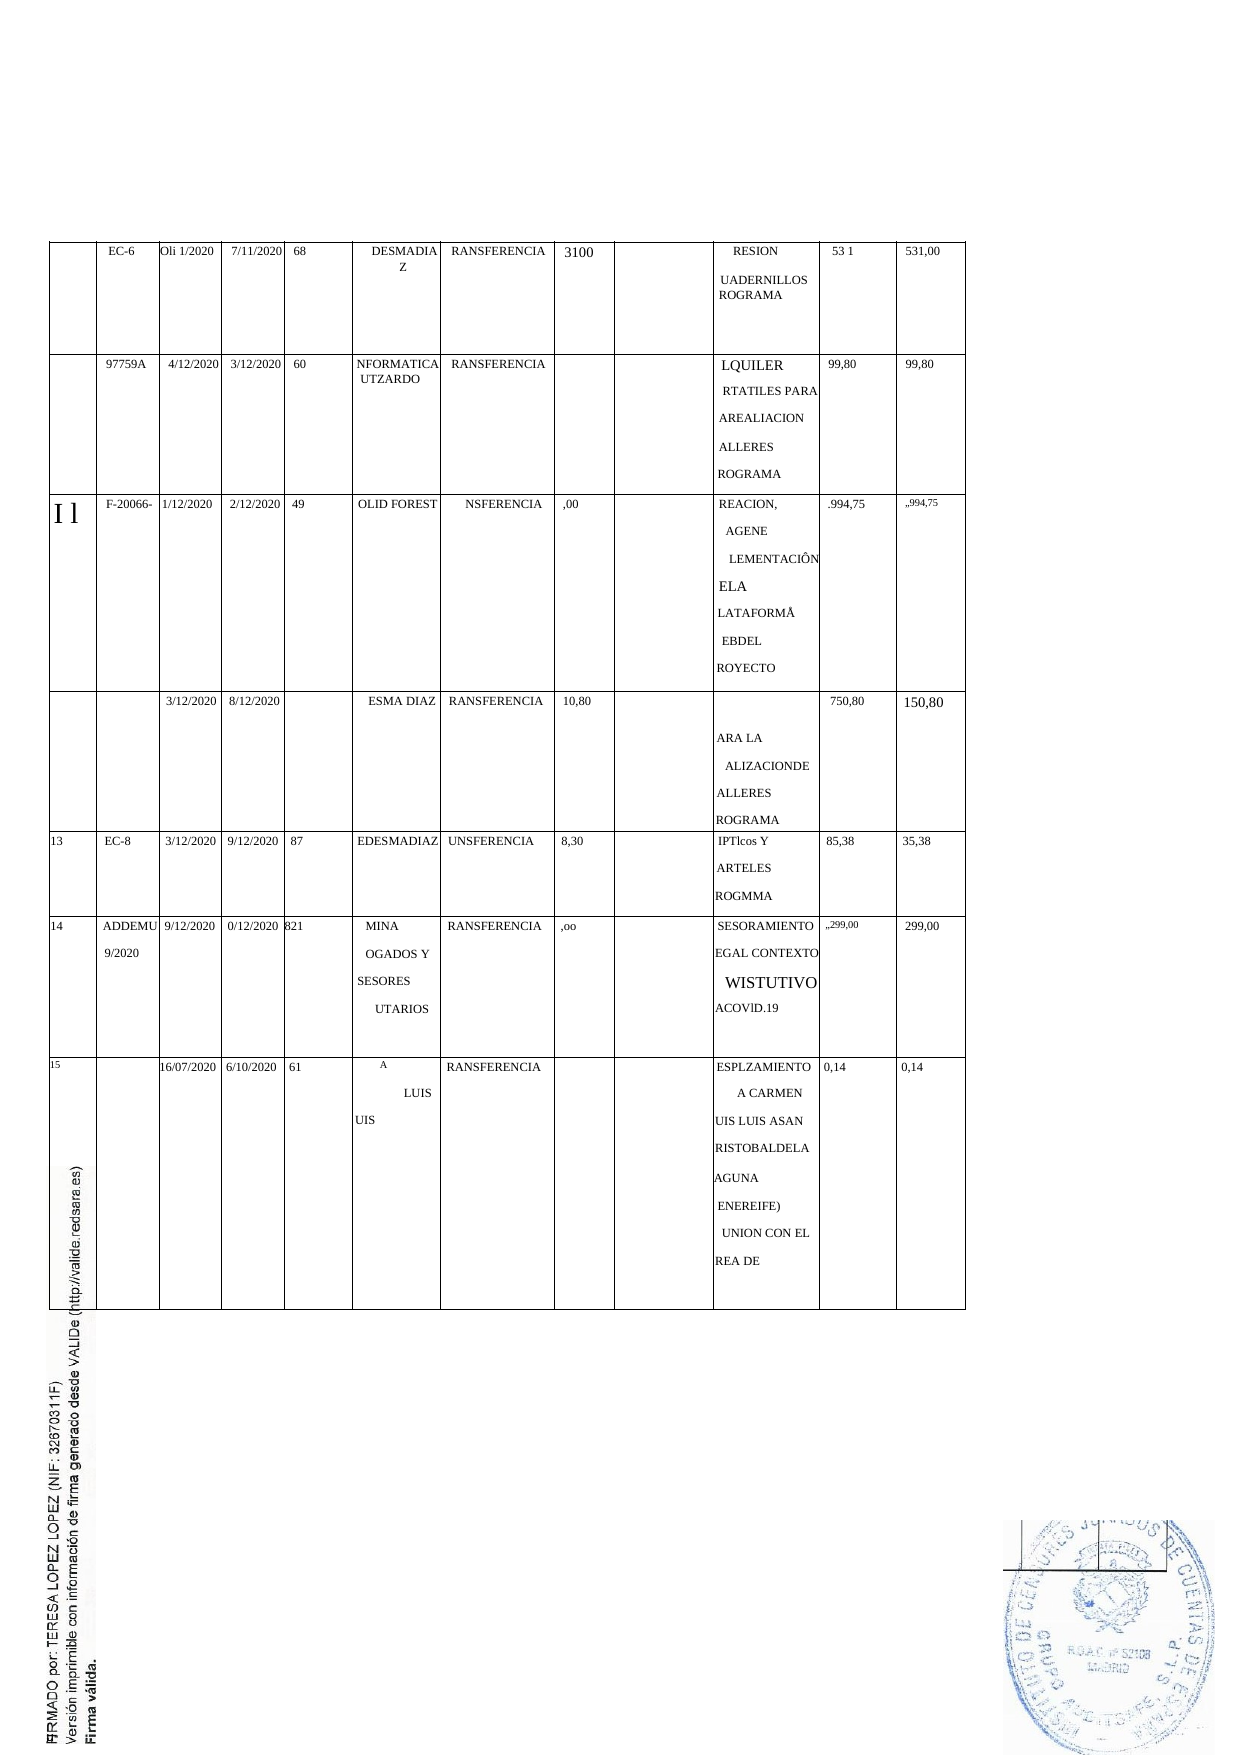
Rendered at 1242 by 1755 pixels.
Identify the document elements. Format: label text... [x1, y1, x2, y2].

table_cell SESORAMIENTO EGAL CONTEXTO WISTUTIVO ACOVlD.19 [714, 917, 819, 1056]
table_cell .994,75 [820, 495, 896, 691]
table_cell 299,00 [897, 917, 965, 1056]
table_cell 68 [285, 243, 352, 354]
table_cell ADDEMU 9/2020 [97, 917, 159, 1056]
table_cell [615, 243, 713, 354]
table_cell [50, 243, 96, 354]
table_cell 531,00 [897, 243, 965, 354]
table_cell 14 [50, 917, 96, 1056]
table_cell 87 [285, 832, 352, 916]
table_cell F-20066- [97, 495, 159, 691]
table_cell 9/12/2020 [222, 832, 284, 916]
table_cell RANSFERENCIA [441, 1058, 554, 1309]
table_cell RANSFERENCIA [441, 917, 554, 1056]
table_cell RESION UADERNILLOS ROGRAMA [714, 243, 819, 354]
table_cell UNSFERENCIA [441, 832, 554, 916]
table_cell [285, 692, 352, 831]
table_cell LQUILER RTATILES PARA AREALIACION ALLERES ROGRAMA [714, 355, 819, 494]
table_cell REACION, AGENE LEMENTACIÔN ELA LATAFORMÅ EBDEL ROYECTO [714, 495, 819, 691]
table_cell [615, 832, 713, 916]
table_cell 8,30 [555, 832, 614, 916]
table_cell [615, 1058, 713, 1309]
table_cell 99,80 [897, 355, 965, 494]
table_cell EC-8 [97, 832, 159, 916]
table_cell 99,80 [820, 355, 896, 494]
table_cell 3/12/2020 [222, 355, 284, 494]
table_cell 15 [50, 1058, 96, 1166]
table_cell 97759A [97, 355, 159, 494]
table_cell [555, 355, 614, 494]
table_cell 9/12/2020 [160, 917, 221, 1056]
table_cell 6/10/2020 [222, 1058, 284, 1309]
table_cell OLID FOREST [353, 495, 440, 691]
table_cell „994,75 [897, 495, 965, 691]
table_cell ,oo [555, 917, 614, 1056]
table_cell 821 [285, 917, 352, 1056]
table_cell 8/12/2020 [222, 692, 284, 831]
table_cell MINA OGADOS Y SESORES UTARIOS [353, 917, 440, 1056]
table_cell 16/07/2020 [160, 1058, 221, 1309]
table_cell 2/12/2020 [222, 495, 284, 691]
table_cell 0,14 [897, 1058, 965, 1309]
table_cell [555, 1058, 614, 1309]
table_cell RANSFERENCIA [441, 355, 554, 494]
table_cell „299,00 [820, 917, 896, 1056]
table_cell [615, 917, 713, 1056]
table_cell [615, 692, 713, 831]
table_cell 150,80 [897, 692, 965, 831]
table_cell I l [50, 495, 96, 691]
table_cell [615, 495, 713, 691]
table_cell ,00 [555, 495, 614, 691]
table_cell NFORMATICA UTZARDO [353, 355, 440, 494]
table_cell A LUIS UIS [353, 1058, 440, 1309]
table_cell RANSFERENCIA [441, 692, 554, 831]
table_cell Oli 1/2020 [160, 243, 221, 354]
table_cell 60 [285, 355, 352, 494]
table_cell 750,80 [820, 692, 896, 831]
table_cell ESMA DIAZ [353, 692, 440, 831]
table_cell 0,14 [820, 1058, 896, 1309]
table_cell 61 [285, 1058, 352, 1309]
table_cell 3100 [555, 243, 614, 354]
table_cell 3/12/2020 [160, 692, 221, 831]
table_cell ESPLZAMIENTO A CARMEN UIS LUIS ASAN RISTOBALDELA AGUNA ENEREIFE) UNION CON EL REA DE [714, 1058, 819, 1309]
table_cell 3/12/2020 [160, 832, 221, 916]
table_cell [50, 355, 96, 494]
table_cell [97, 1058, 159, 1309]
table_cell [615, 355, 713, 494]
table_cell 10,80 [555, 692, 614, 831]
table_cell 53 1 [820, 243, 896, 354]
table_cell NSFERENCIA [441, 495, 554, 691]
table_cell EDESMADIAZ [353, 832, 440, 916]
table_cell 7/11/2020 [222, 243, 284, 354]
table_cell 85,38 [820, 832, 896, 916]
table_cell 49 [285, 495, 352, 691]
table_cell RANSFERENCIA [441, 243, 554, 354]
table_cell 0/12/2020 [222, 917, 284, 1056]
table_cell [50, 692, 96, 831]
table_cell 4/12/2020 [160, 355, 221, 494]
table_cell IPTlcos Y ARTELES ROGMMA [714, 832, 819, 916]
table_cell ARA LA ALIZACIONDE ALLERES ROGRAMA [714, 692, 819, 831]
table_cell DESMADIAZ [353, 243, 440, 354]
table_cell 13 [50, 832, 96, 916]
table_cell EC-6 [97, 243, 159, 354]
table_cell [97, 692, 159, 831]
table_cell 35,38 [897, 832, 965, 916]
table_cell 1/12/2020 [160, 495, 221, 691]
